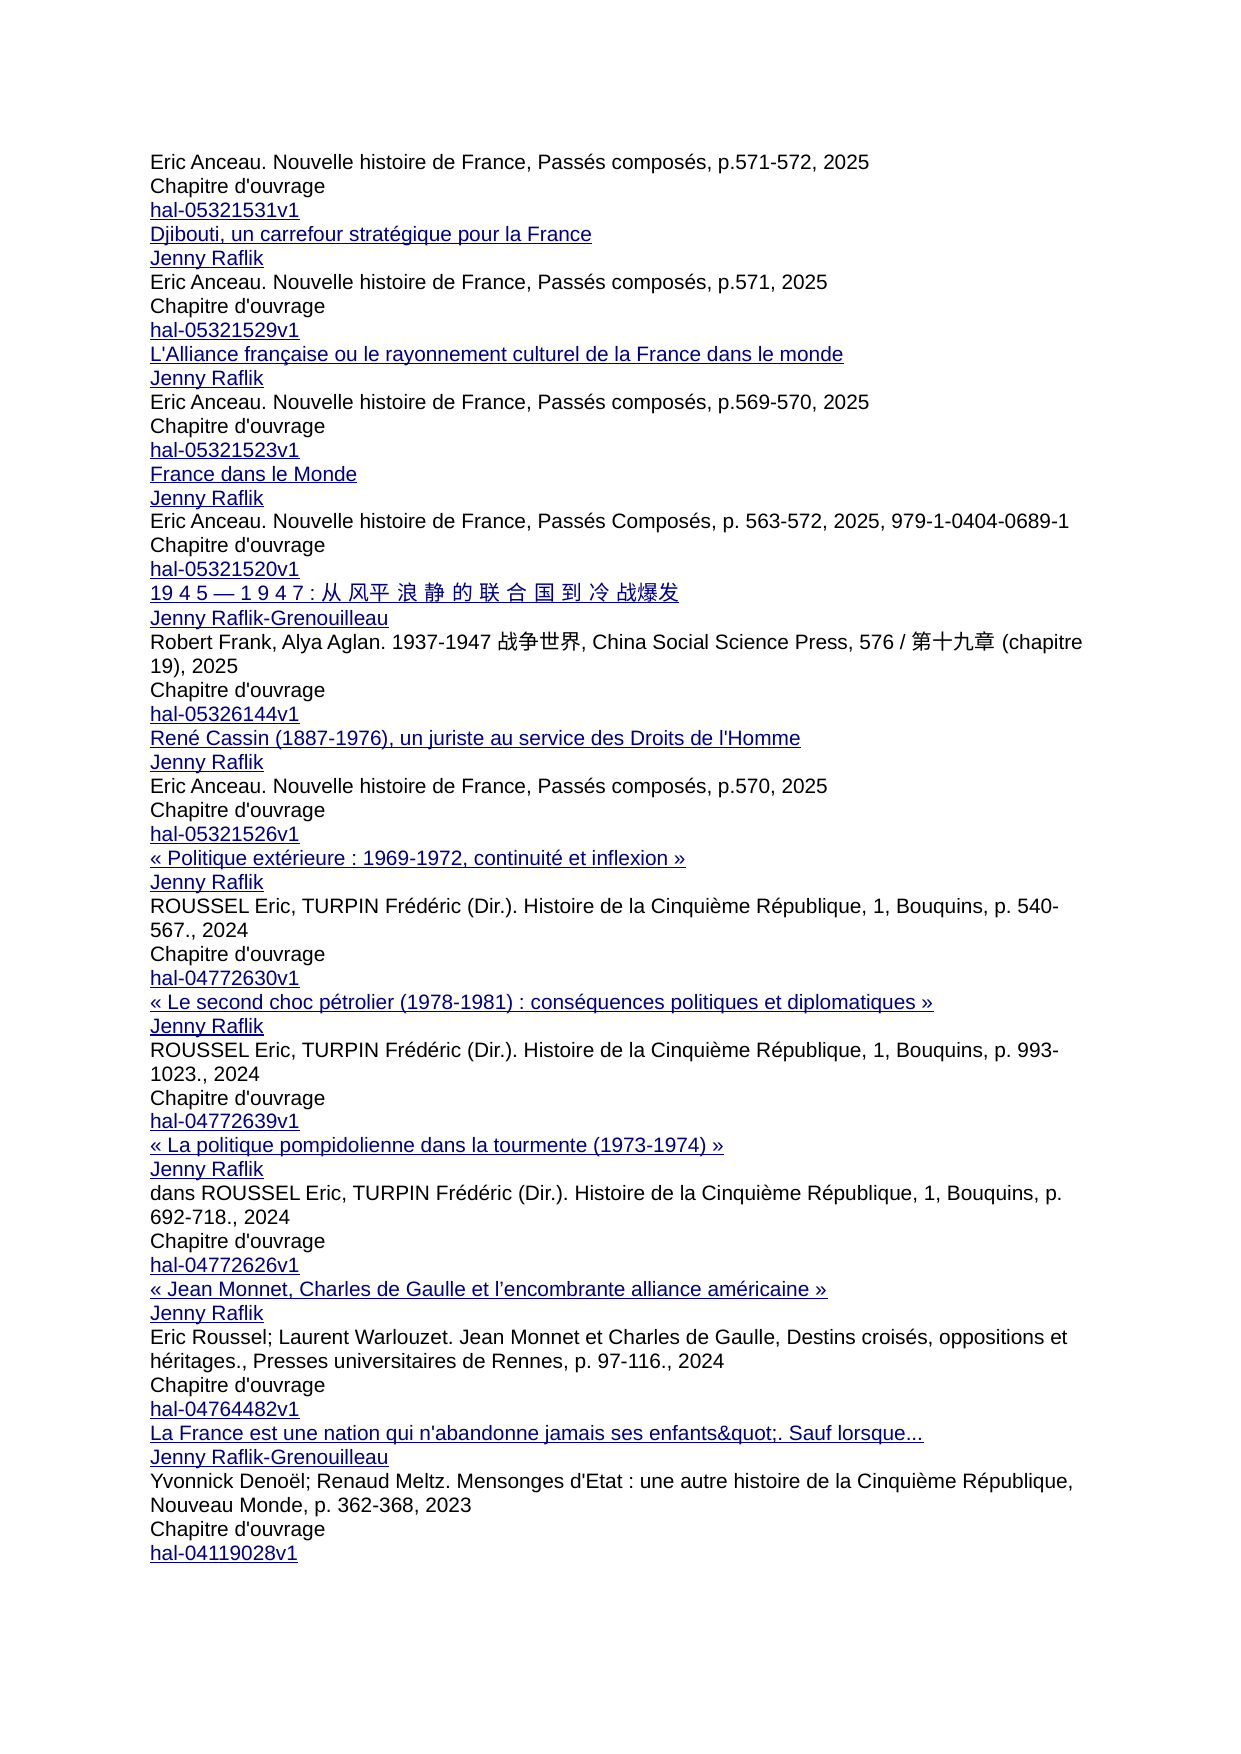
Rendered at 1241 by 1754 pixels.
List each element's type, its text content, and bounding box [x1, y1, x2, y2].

table_cell « Le second choc pétrolier (1978-1981) : conséquences politiques et diplomatiques » Jenny Raflik ROUSSEL Eric, TURPIN Frédéric (Dir.). Histoire de la Cinquième République, 1, Bouquins, p. 993-1023., 2024 Chapitre d'ouvrage hal-04772639v1 [150, 990, 1090, 1133]
table_cell René Cassin (1887-1976), un juriste au service des Droits de l'Homme Jenny Raflik Eric Anceau. Nouvelle histoire de France, Passés composés, p.570, 2025 Chapitre d'ouvrage hal-05321526v1 [150, 726, 1090, 846]
table_cell France dans le Monde Jenny Raflik Eric Anceau. Nouvelle histoire de France, Passés Composés, p. 563-572, 2025, 979-1-0404-0689-1 Chapitre d'ouvrage hal-05321520v1 [150, 461, 1090, 581]
table_cell L'Alliance française ou le rayonnement culturel de la France dans le monde Jenny Raflik Eric Anceau. Nouvelle histoire de France, Passés composés, p.569-570, 2025 Chapitre d'ouvrage hal-05321523v1 [150, 342, 1090, 461]
table_cell « La politique pompidolienne dans la tourmente (1973-1974) » Jenny Raflik dans ROUSSEL Eric, TURPIN Frédéric (Dir.). Histoire de la Cinquième République, 1, Bouquins, p. 692-718., 2024 Chapitre d'ouvrage hal-04772626v1 [150, 1133, 1090, 1277]
table_header Eric Anceau. Nouvelle histoire de France, Passés composés, p.571-572, 2025 Chapitre d'ouvrage hal-05321531v1 [150, 150, 1090, 222]
table_cell La France est une nation qui n'abandonne jamais ses enfants&quot;. Sauf lorsque... Jenny Raflik-Grenouilleau Yvonnick Denoël; Renaud Meltz. Mensonges d'Etat : une autre histoire de la Cinquième République, Nouveau Monde, p. 362-368, 2023 Chapitre d'ouvrage hal-04119028v1 [150, 1421, 1090, 1564]
table_cell « Politique extérieure : 1969-1972, continuité et inflexion » Jenny Raflik ROUSSEL Eric, TURPIN Frédéric (Dir.). Histoire de la Cinquième République, 1, Bouquins, p. 540-567., 2024 Chapitre d'ouvrage hal-04772630v1 [150, 846, 1090, 989]
table_cell Djibouti, un carrefour stratégique pour la France Jenny Raflik Eric Anceau. Nouvelle histoire de France, Passés composés, p.571, 2025 Chapitre d'ouvrage hal-05321529v1 [150, 222, 1090, 342]
table_cell 19 4 5 — 1 9 4 7 : 从 风平 浪 静 的 联 合 国 到 冷 战爆发 Jenny Raflik-Grenouilleau Robert Frank, Alya Aglan. 1937-1947 战争世界, China Social Science Press, 576 / 第十九章 (chapitre 19), 2025 Chapitre d'ouvrage hal-05326144v1 [150, 581, 1090, 726]
table_cell « Jean Monnet, Charles de Gaulle et l’encombrante alliance américaine » Jenny Raflik Eric Roussel; Laurent Warlouzet. Jean Monnet et Charles de Gaulle, Destins croisés, oppositions et héritages., Presses universitaires de Rennes, p. 97-116., 2024 Chapitre d'ouvrage hal-04764482v1 [150, 1277, 1090, 1421]
